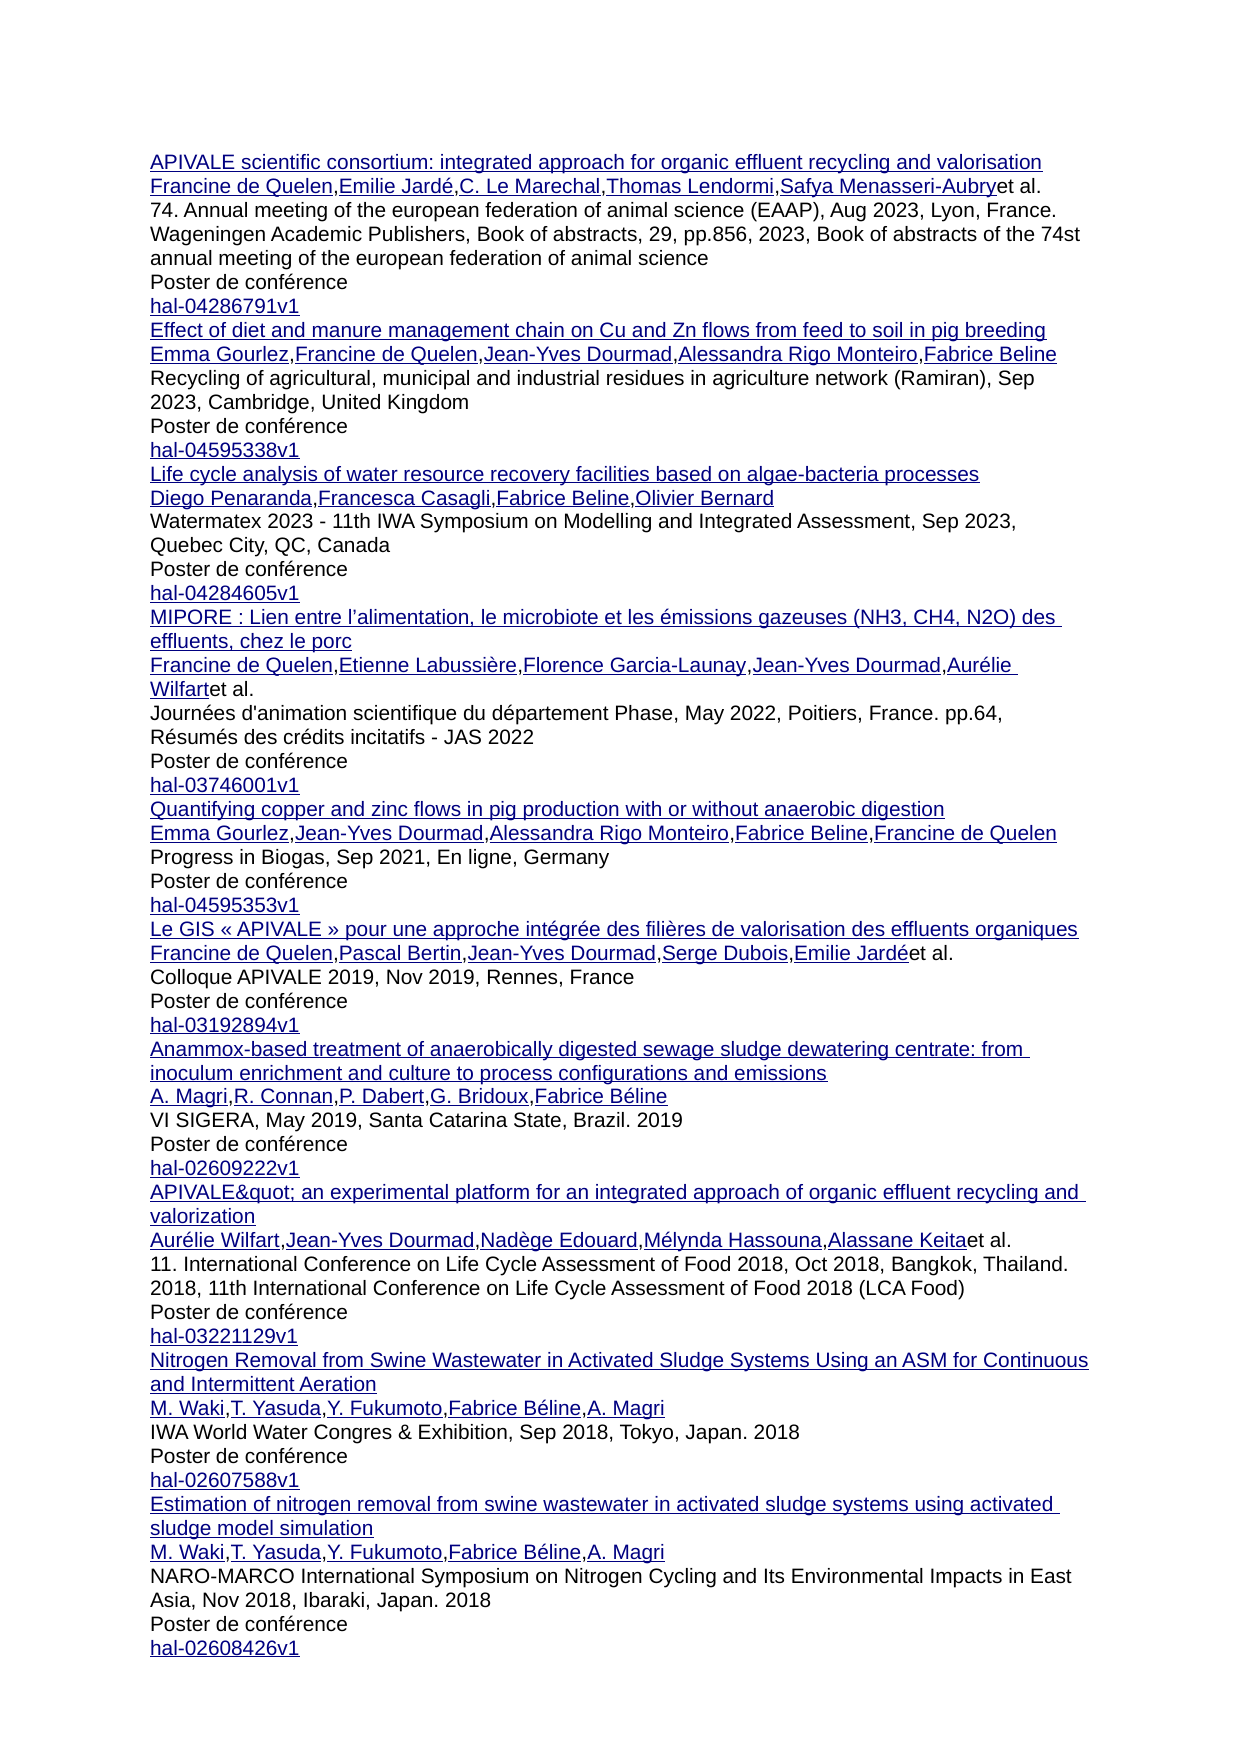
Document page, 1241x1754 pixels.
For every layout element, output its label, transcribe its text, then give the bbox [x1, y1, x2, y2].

table_cell Quantifying copper and zinc flows in pig production with or without anaerobic digestion Emma Gourlez,Jean-Yves Dourmad,Alessandra Rigo Monteiro,Fabrice Beline,Francine de Quelen Progress in Biogas, Sep 2021, En ligne, Germany Poster de conférence hal-04595353v1 [150, 797, 1090, 917]
table_cell Effect of diet and manure management chain on Cu and Zn flows from feed to soil in pig breeding Emma Gourlez,Francine de Quelen,Jean-Yves Dourmad,Alessandra Rigo Monteiro,Fabrice Beline Recycling of agricultural, municipal and industrial residues in agriculture network (Ramiran), Sep 2023, Cambridge, United Kingdom Poster de conférence hal-04595338v1 [150, 318, 1090, 461]
table_cell MIPORE : Lien entre l’alimentation, le microbiote et les émissions gazeuses (NH3, CH4, N2O) des effluents, chez le porc Francine de Quelen,Etienne Labussière,Florence Garcia-Launay,Jean-Yves Dourmad,Aurélie Wilfartet al. Journées d'animation scientifique du département Phase, May 2022, Poitiers, France. pp.64, Résumés des crédits incitatifs - JAS 2022 Poster de conférence hal-03746001v1 [150, 605, 1090, 797]
table_cell Estimation of nitrogen removal from swine wastewater in activated sludge systems using activated sludge model simulation M. Waki,T. Yasuda,Y. Fukumoto,Fabrice Béline,A. Magri NARO-MARCO International Symposium on Nitrogen Cycling and Its Environmental Impacts in East Asia, Nov 2018, Ibaraki, Japan. 2018 Poster de conférence hal-02608426v1 [150, 1492, 1090, 1659]
table_cell Anammox-based treatment of anaerobically digested sewage sludge dewatering centrate: from inoculum enrichment and culture to process configurations and emissions A. Magri,R. Connan,P. Dabert,G. Bridoux,Fabrice Béline VI SIGERA, May 2019, Santa Catarina State, Brazil. 2019 Poster de conférence hal-02609222v1 [150, 1036, 1090, 1180]
table_cell Le GIS « APIVALE » pour une approche intégrée des filières de valorisation des effluents organiques Francine de Quelen,Pascal Bertin,Jean-Yves Dourmad,Serge Dubois,Emilie Jardéet al. Colloque APIVALE 2019, Nov 2019, Rennes, France Poster de conférence hal-03192894v1 [150, 917, 1090, 1036]
table_cell APIVALE scientific consortium: integrated approach for organic effluent recycling and valorisation Francine de Quelen,Emilie Jardé,C. Le Marechal,Thomas Lendormi,Safya Menasseri-Aubryet al. 74. Annual meeting of the european federation of animal science (EAAP), Aug 2023, Lyon, France. Wageningen Academic Publishers, Book of abstracts, 29, pp.856, 2023, Book of abstracts of the 74st annual meeting of the european federation of animal science Poster de conférence hal-04286791v1 [150, 150, 1090, 318]
table_cell Life cycle analysis of water resource recovery facilities based on algae-bacteria processes Diego Penaranda,Francesca Casagli,Fabrice Beline,Olivier Bernard Watermatex 2023 - 11th IWA Symposium on Modelling and Integrated Assessment, Sep 2023, Quebec City, QC, Canada Poster de conférence hal-04284605v1 [150, 461, 1090, 605]
table_cell Nitrogen Removal from Swine Wastewater in Activated Sludge Systems Using an ASM for Continuous and Intermittent Aeration M. Waki,T. Yasuda,Y. Fukumoto,Fabrice Béline,A. Magri IWA World Water Congres & Exhibition, Sep 2018, Tokyo, Japan. 2018 Poster de conférence hal-02607588v1 [150, 1348, 1090, 1492]
table_cell APIVALE&quot; an experimental platform for an integrated approach of organic effluent recycling and valorization Aurélie Wilfart,Jean-Yves Dourmad,Nadège Edouard,Mélynda Hassouna,Alassane Keitaet al. 11. International Conference on Life Cycle Assessment of Food 2018, Oct 2018, Bangkok, Thailand. 2018, 11th International Conference on Life Cycle Assessment of Food 2018 (LCA Food) Poster de conférence hal-03221129v1 [150, 1180, 1090, 1348]
